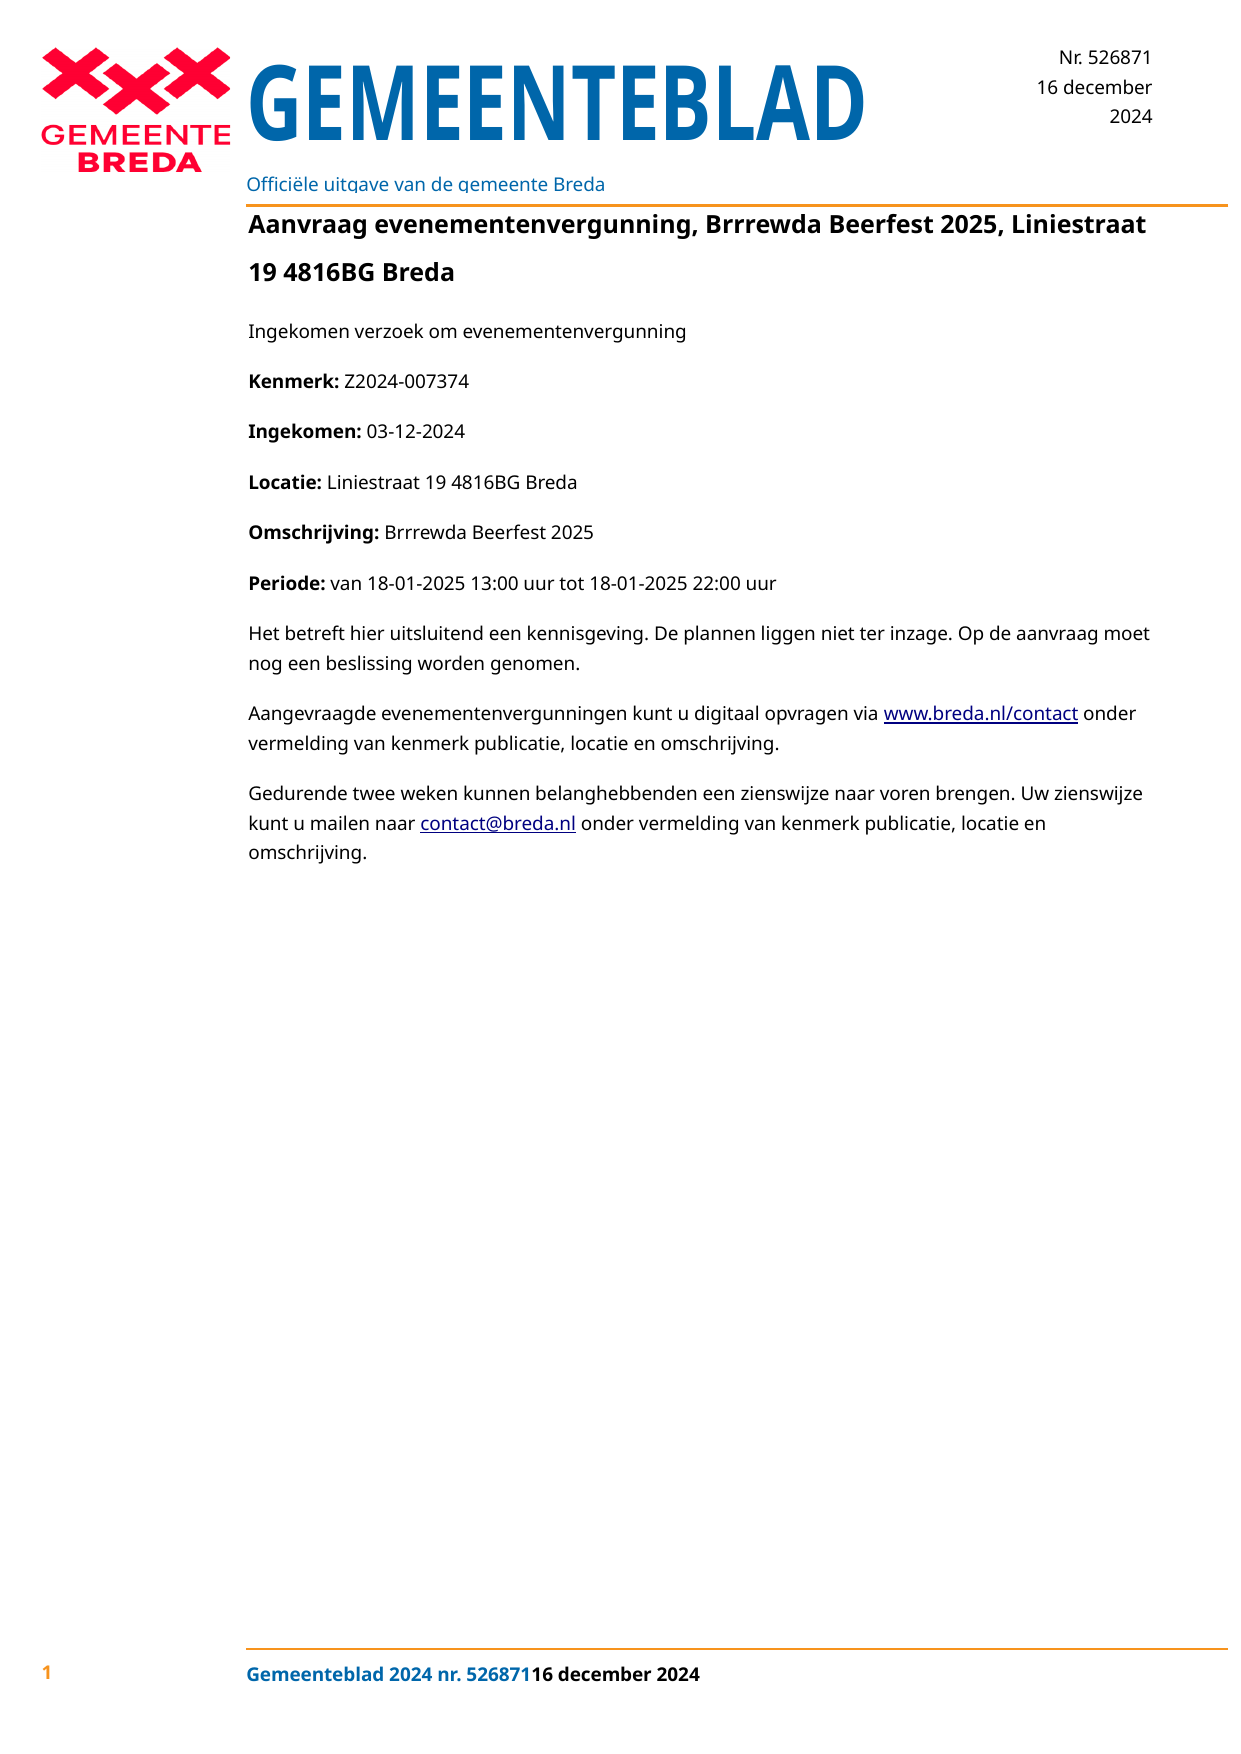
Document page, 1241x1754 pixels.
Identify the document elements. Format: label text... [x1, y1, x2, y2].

picture [41, 47, 231, 172]
text Locatie: Liniestraat 19 4816BG Breda [248, 469, 1152, 495]
text Gedurende twee weken kunnen belanghebbenden een zienswijze naar voren brengen. Uw zienswijze kunt u mailen naar contact@breda.nl onder vermelding van kenmerk publicatie, locatie en omschrijving. [248, 780, 1152, 865]
text Aanvraag evenementenvergunning, Brrrewda Beerfest 2025, Liniestraat 19 4816BG Breda [248, 207, 1152, 288]
text Aangevraagde evenementenvergunningen kunt u digitaal opvragen via www.breda.nl/contact onder vermelding van kenmerk publicatie, locatie en omschrijving. [248, 700, 1152, 756]
text Ingekomen: 03-12-2024 [248, 419, 1152, 444]
text Ingekomen verzoek om evenementenvergunning [248, 318, 1152, 344]
text Omschrijving: Brrrewda Beerfest 2025 [248, 519, 1152, 545]
text Periode: van 18-01-2025 13:00 uur tot 18-01-2025 22:00 uur [248, 570, 1152, 596]
text Kenmerk: Z2024-007374 [248, 368, 1152, 394]
text Het betreft hier uitsluitend een kennisgeving. De plannen liggen niet ter inzage. Op de aanvraag moet nog een beslissing worden genomen. [248, 620, 1152, 676]
